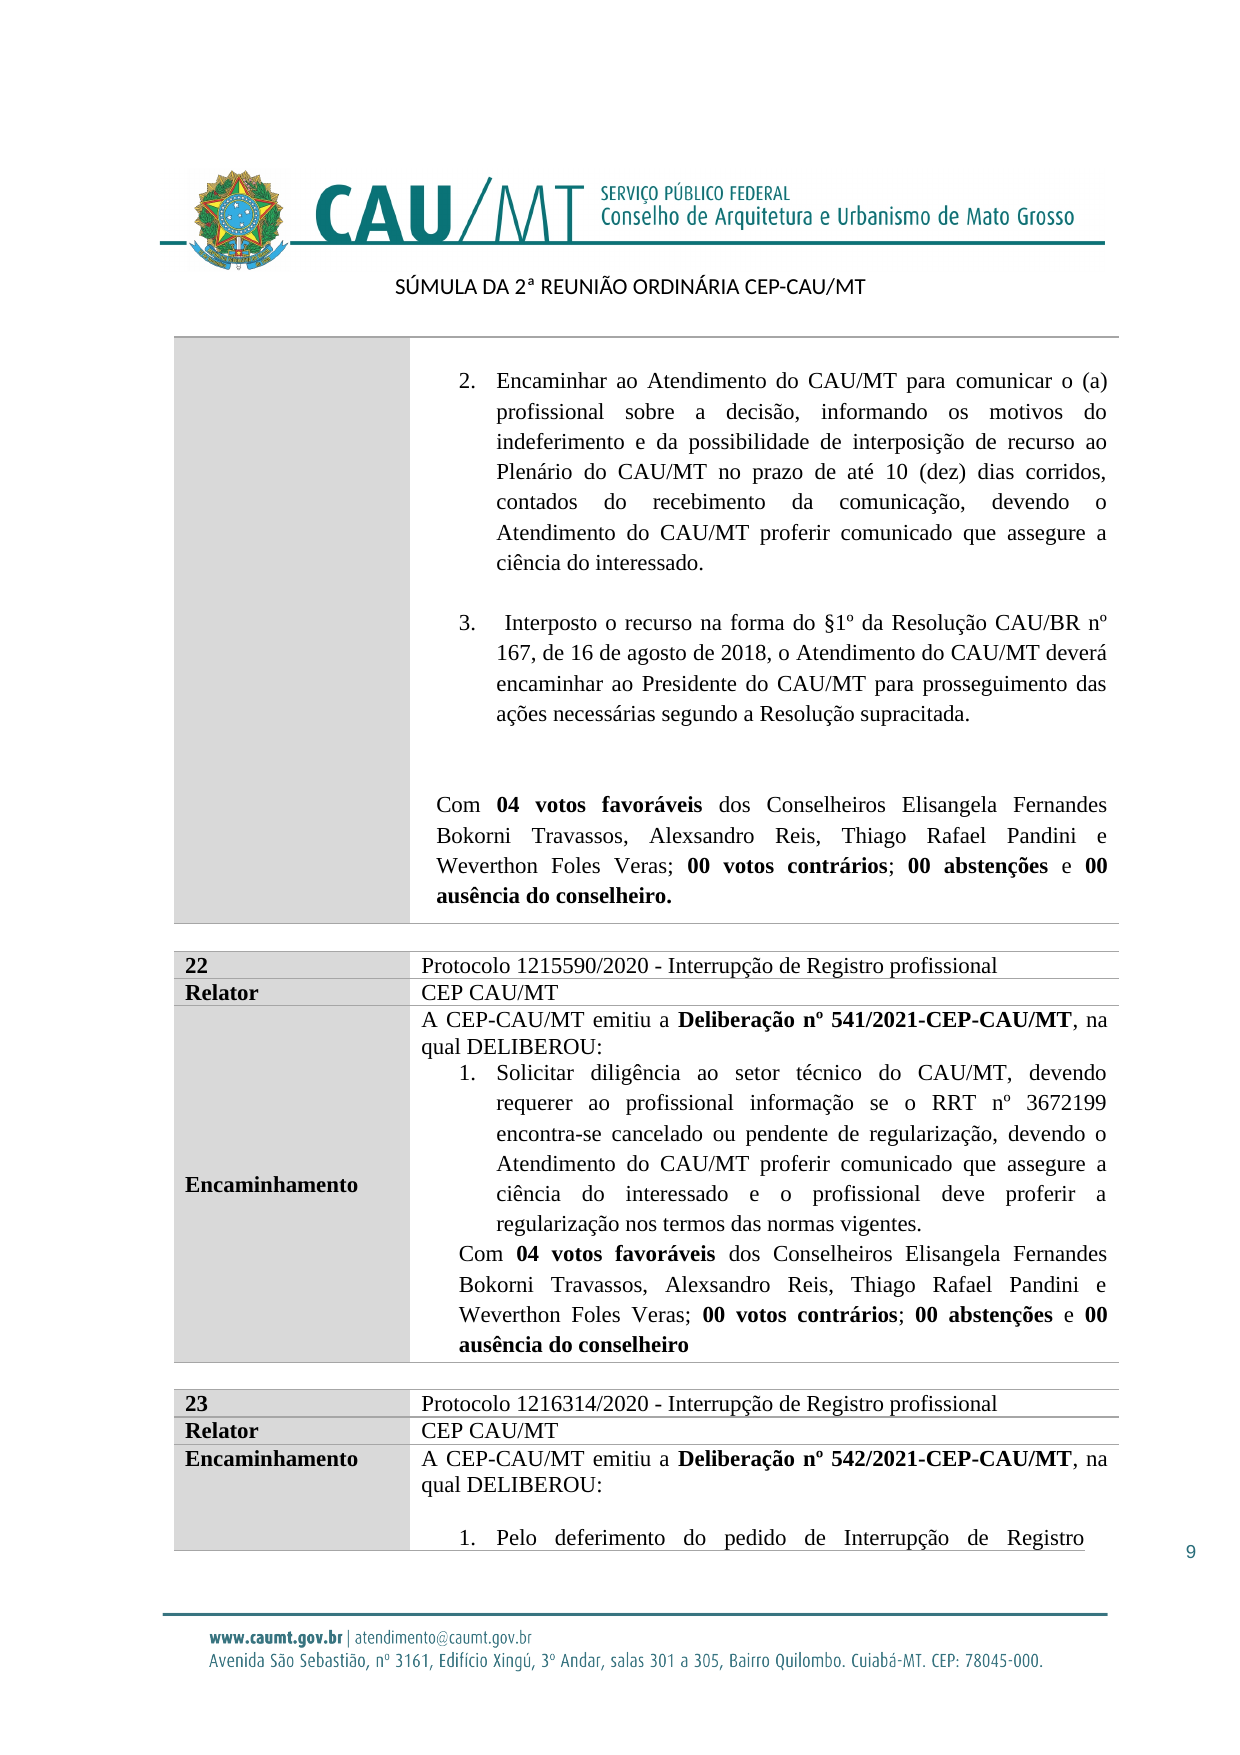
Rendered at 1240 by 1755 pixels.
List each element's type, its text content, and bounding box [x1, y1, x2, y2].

table_header 23 [174, 1390, 410, 1416]
table_cell Encaminhamento [174, 1006, 410, 1362]
table_cell [174, 338, 410, 923]
table_cell Relator [174, 1418, 410, 1444]
table_cell A CEP-CAU/MT emitiu a Deliberação nº 541/2021-CEP-CAU/MT, na qual DELIBEROU: Solicitar diligência ao setor técnico do CAU/MT, devendo requerer ao profissional informação se o RRT nº 3672199 encontra-se cancelado ou pendente de regularização, devendo o Atendimento do CAU/MT proferir comunicado que assegure a ciência do interessado e o profissional deve proferir a regularização nos termos das normas vigentes. Com 04 votos favoráveis dos Conselheiros Elisangela Fernandes Bokorni Travassos, Alexsandro Reis, Thiago Rafael Pandini e Weverthon Foles Veras; 00 votos contrários; 00 abstenções e 00 ausência do conselheiro [410, 1006, 1119, 1362]
table_header 22 [174, 952, 410, 978]
table_cell CEP CAU/MT [410, 979, 1119, 1005]
table_cell Relator [174, 979, 410, 1005]
table_cell A CEP-CAU/MT emitiu a Deliberação nº 540/2021-CEP-CAU/MT, na qual DELIBEROU: Pelo indeferimento do pedido de Interrupção de Registro Profissional em nome de MARCILENE ANDRÉIA DA COSTA RIBEIRO, protocolo nº 1211862/2020; Encaminhar ao Atendimento do CAU/MT para comunicar o (a) profissional sobre a decisão, informando os motivos do indeferimento e da possibilidade de interposição de recurso ao Plenário do CAU/MT no prazo de até 10 (dez) dias corridos, contados do recebimento da comunicação, devendo o Atendimento do CAU/MT proferir comunicado que assegure a ciência do interessado. Interposto o recurso na forma do §1º da Resolução CAU/BR nº 167, de 16 de agosto de 2018, o Atendimento do CAU/MT deverá encaminhar ao Presidente do CAU/MT para prosseguimento das ações necessárias segundo a Resolução supracitada. Com 04 votos favoráveis dos Conselheiros Elisangela Fernandes Bokorni Travassos, Alexsandro Reis, Thiago Rafael Pandini e Weverthon Foles Veras; 00 votos contrários; 00 abstenções e 00 ausência do conselheiro. [410, 338, 1119, 923]
table_cell Encaminhamento [174, 1445, 410, 1550]
table_cell A CEP-CAU/MT emitiu a Deliberação nº 542/2021-CEP-CAU/MT, na qual DELIBEROU: Pelo deferimento do pedido de Interrupção de Registro [410, 1445, 1119, 1550]
table_header Protocolo 1215590/2020 - Interrupção de Registro profissional [410, 952, 1119, 978]
table_cell CEP CAU/MT [410, 1418, 1119, 1444]
table_header Protocolo 1216314/2020 - Interrupção de Registro profissional [410, 1390, 1119, 1416]
